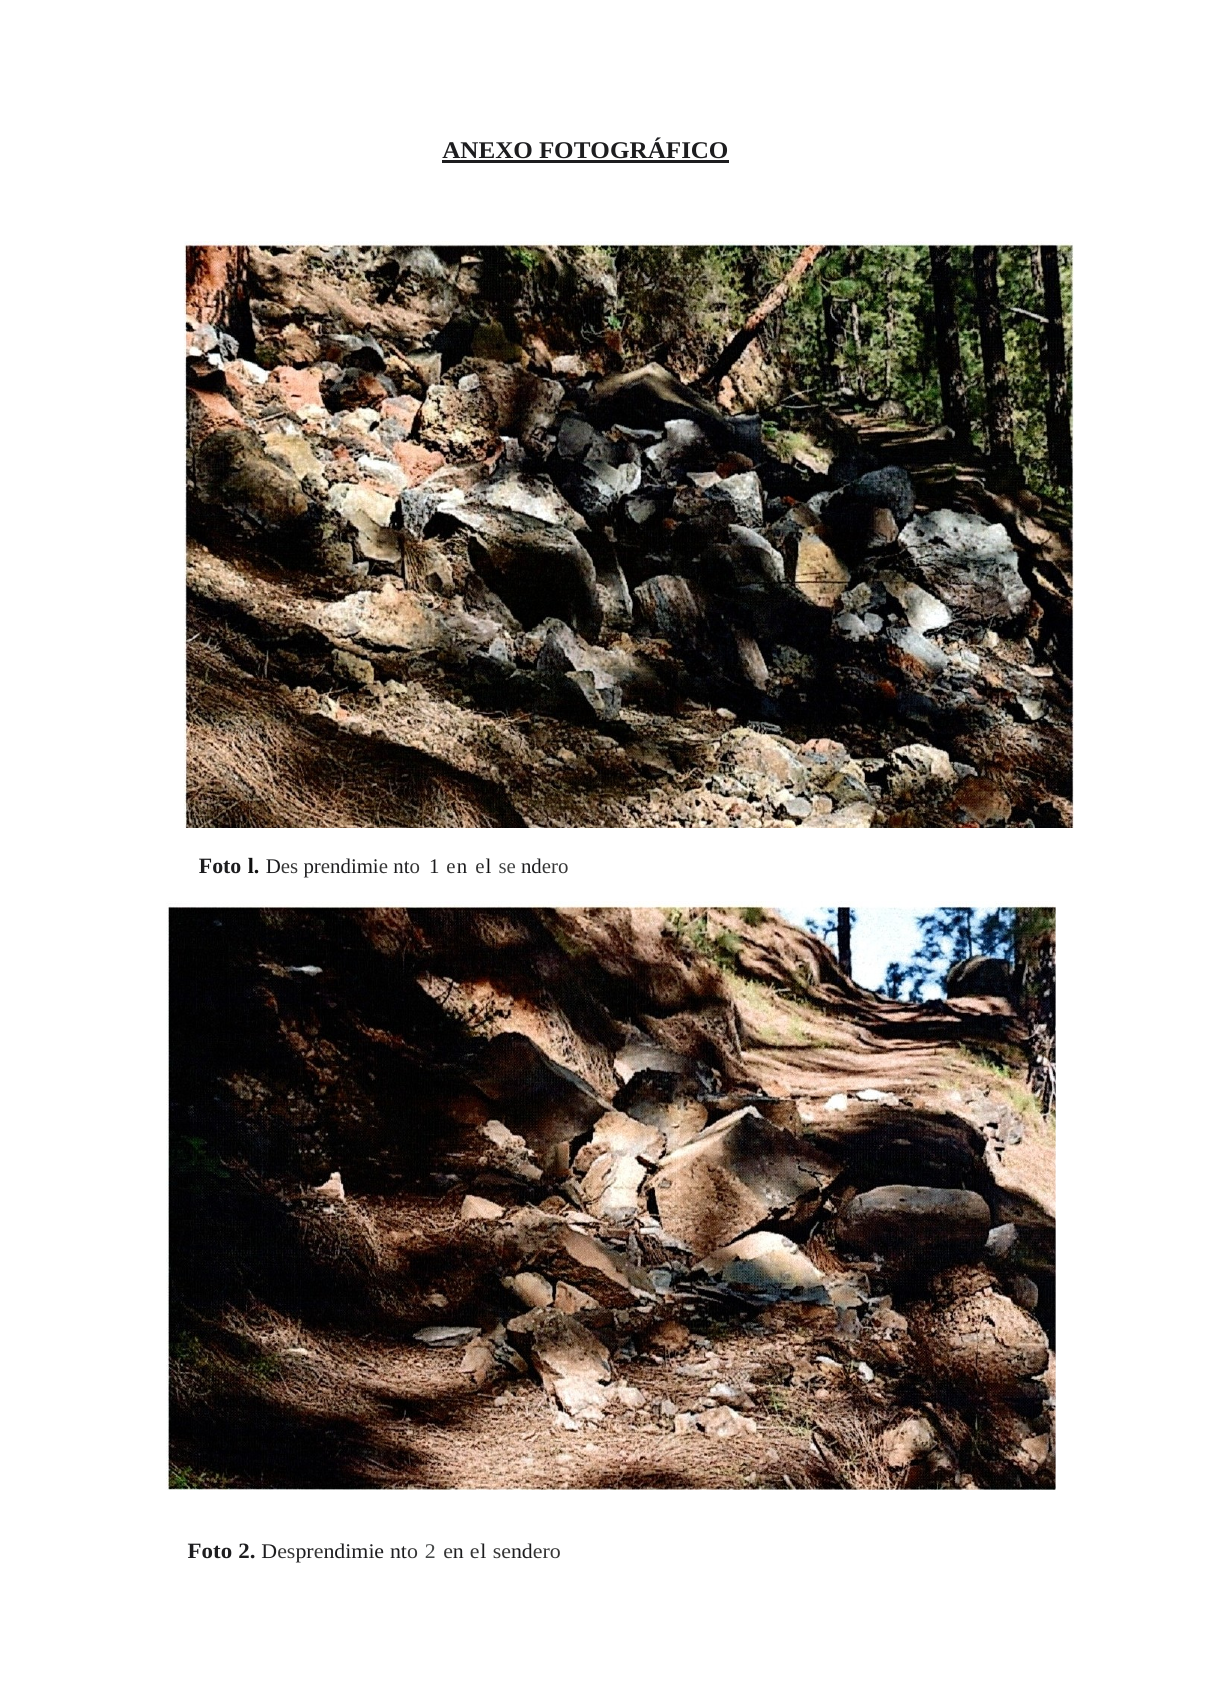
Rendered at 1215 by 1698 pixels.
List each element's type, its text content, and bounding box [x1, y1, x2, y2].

subtitle ANEXO FOTOGRÁFICO [442, 136, 1085, 164]
text Foto 2. Desprendimie nto 2 en el sendero [187, 1538, 1085, 1563]
text Foto l. Des prendimie nto 1 en el se ndero [199, 853, 1085, 878]
